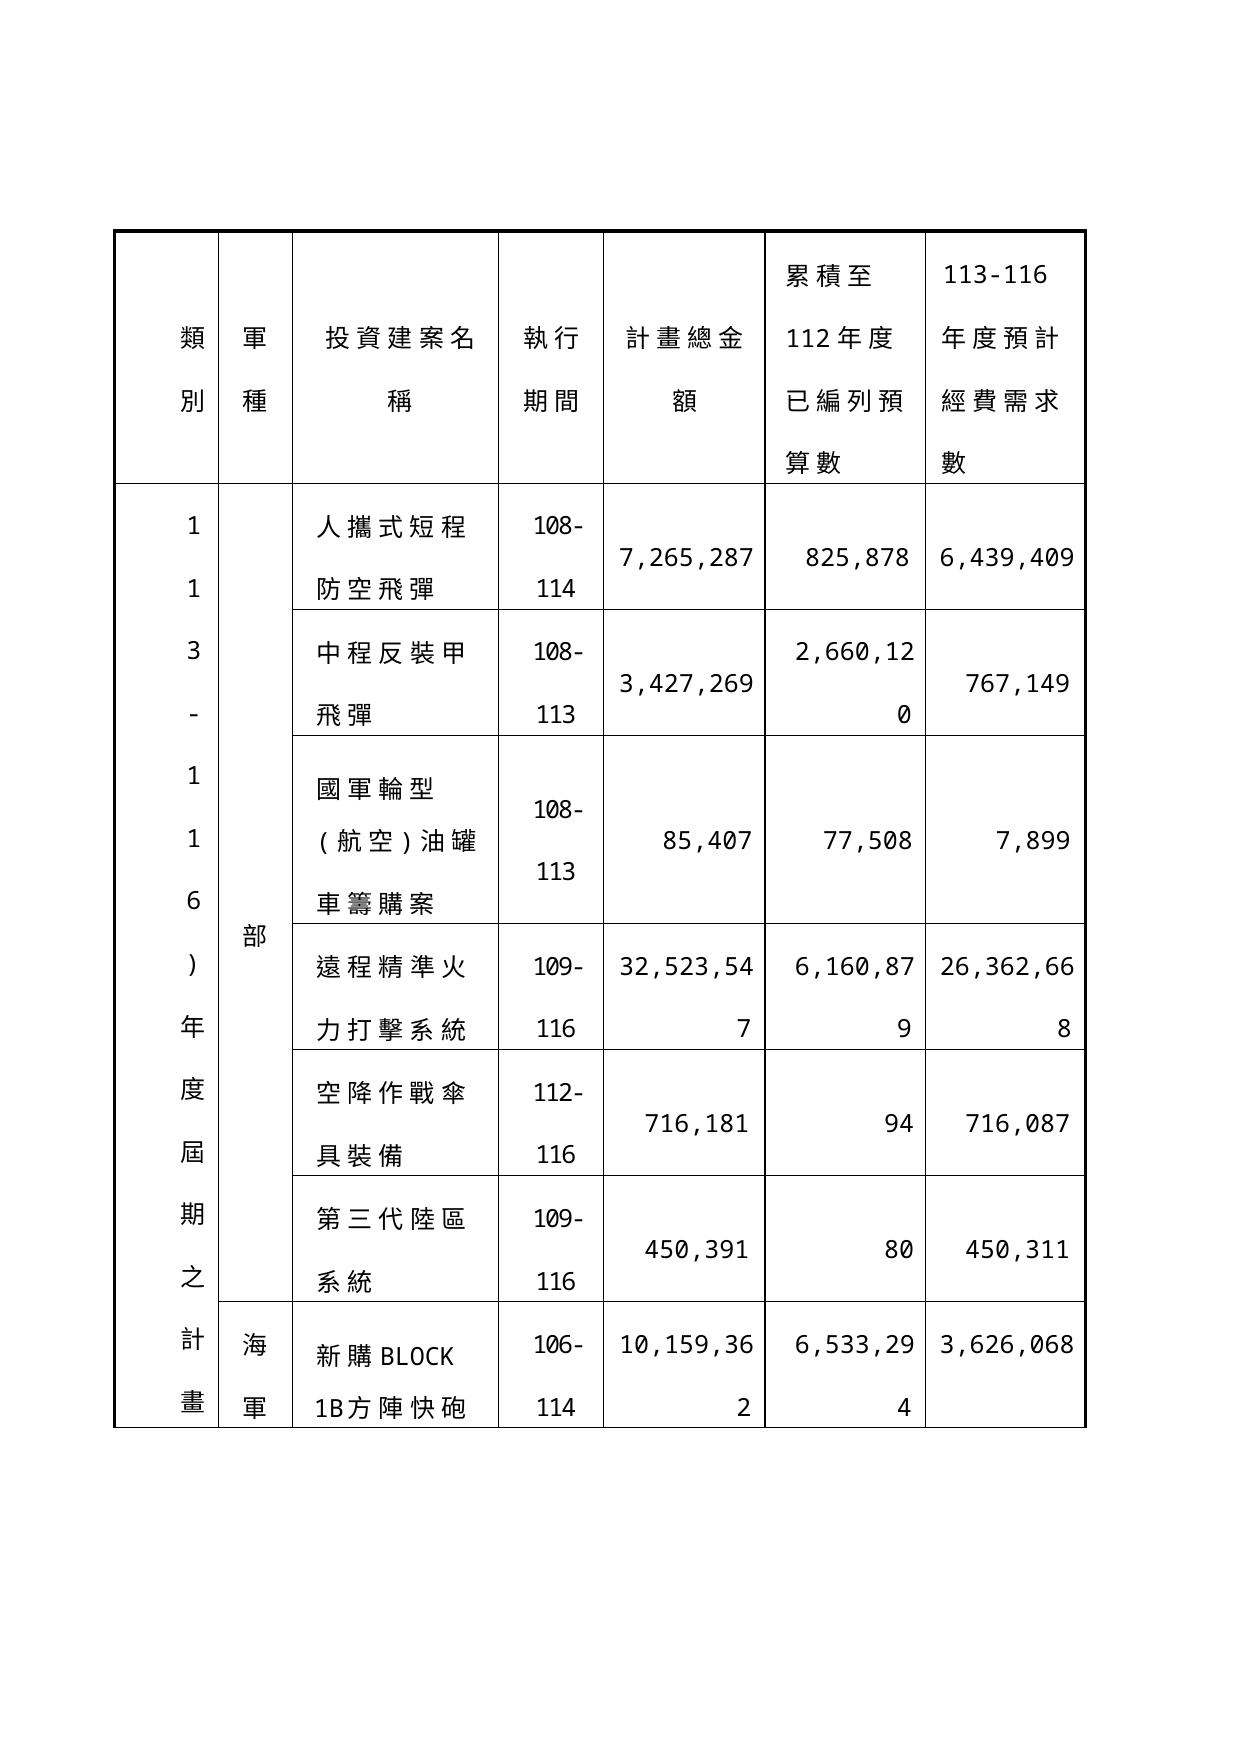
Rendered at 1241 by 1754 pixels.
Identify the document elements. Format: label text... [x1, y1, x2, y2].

table_cell 77,508 [766, 736, 925, 923]
table_cell 716,087 [926, 1050, 1084, 1175]
table_cell 106-114 [499, 1302, 603, 1427]
table_cell 26,362,668 [926, 924, 1084, 1049]
table_cell 第三代陸區系統 [293, 1176, 498, 1301]
table_cell 32,523,547 [604, 924, 764, 1049]
table_cell 6,160,879 [766, 924, 925, 1049]
table_cell 113-116)年度屆期之計畫 [116, 484, 218, 1427]
table_cell 人攜式短程防空飛彈 [293, 484, 498, 608]
table_cell 7,899 [926, 736, 1084, 923]
table_cell 3,427,269 [604, 610, 764, 734]
table_header 投資建案名稱 [293, 233, 498, 482]
table_cell 108-113 [499, 610, 603, 734]
table_cell 海軍 [219, 1302, 292, 1427]
table_header 累積至112年度已編列預算數 [766, 233, 925, 482]
table_cell 國軍輪型(航空)油罐車籌購案 [293, 736, 498, 923]
table_cell 450,311 [926, 1176, 1084, 1301]
table_cell 112-116 [499, 1050, 603, 1175]
table_cell 7,265,287 [604, 484, 764, 608]
table_header 113-116年度預計經費需求數 [926, 233, 1084, 482]
table_cell 109-116 [499, 924, 603, 1049]
table_cell 767,149 [926, 610, 1084, 734]
table_cell 109-116 [499, 1176, 603, 1301]
table_header 執行期間 [499, 233, 603, 482]
table_cell 108-113 [499, 736, 603, 923]
table_cell 中程反裝甲飛彈 [293, 610, 498, 734]
table_cell 108-114 [499, 484, 603, 608]
table_header 類別 [116, 233, 218, 482]
table_cell 80 [766, 1176, 925, 1301]
table_cell 空降作戰傘具裝備 [293, 1050, 498, 1175]
table_cell 3,626,068 [926, 1302, 1084, 1427]
table_cell 6,439,409 [926, 484, 1084, 608]
table_cell 716,181 [604, 1050, 764, 1175]
table_cell 94 [766, 1050, 925, 1175]
table_cell 85,407 [604, 736, 764, 923]
table_cell 10,159,362 [604, 1302, 764, 1427]
table_header 軍種 [219, 233, 292, 482]
table_header 計畫總金額 [604, 233, 764, 482]
table_cell 新購BLOCK 1B方陣快砲 [293, 1302, 498, 1427]
table_cell 450,391 [604, 1176, 764, 1301]
table_cell 遠程精準火力打擊系統 [293, 924, 498, 1049]
table_cell 部 [219, 484, 292, 1301]
table_cell 6,533,294 [766, 1302, 925, 1427]
table_cell 825,878 [766, 484, 925, 608]
table_cell 2,660,120 [766, 610, 925, 734]
